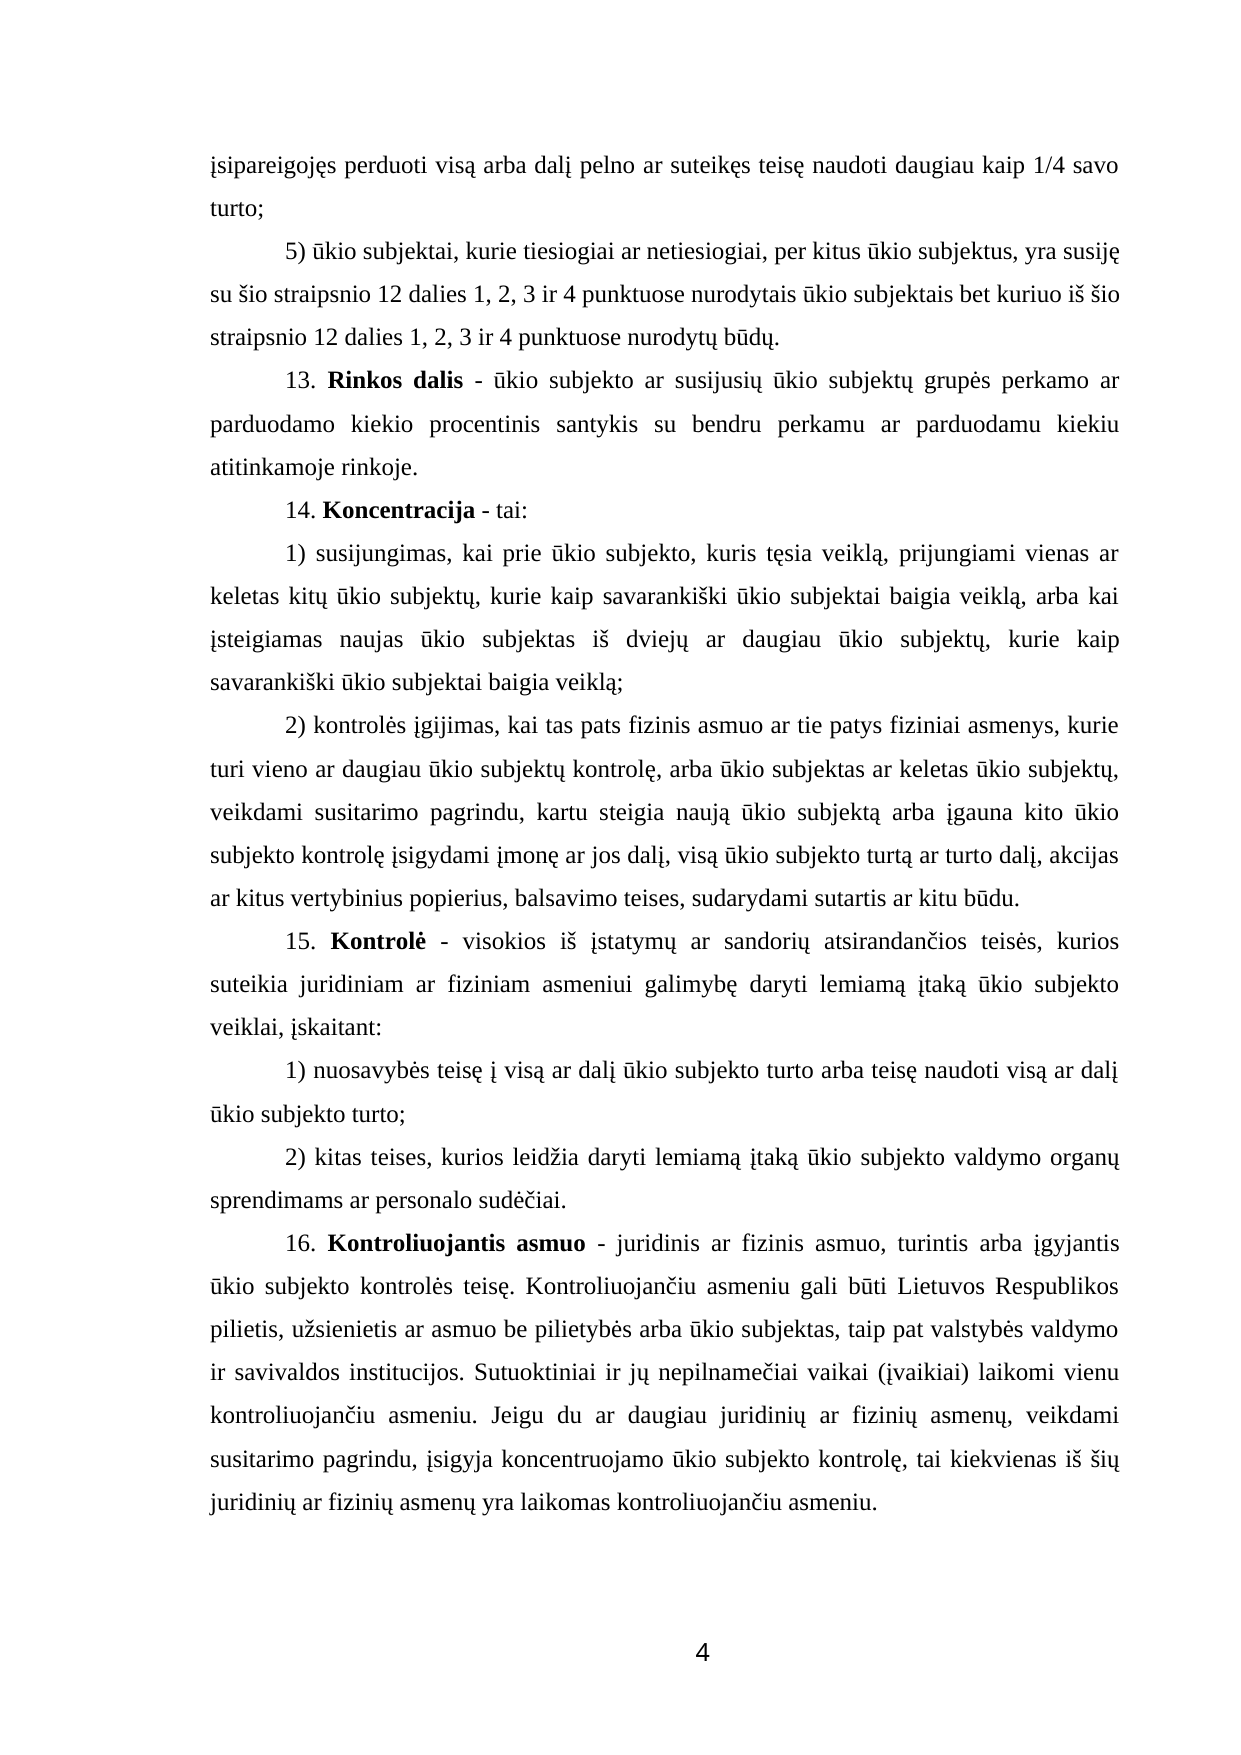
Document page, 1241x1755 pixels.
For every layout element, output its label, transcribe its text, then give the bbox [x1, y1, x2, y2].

text 5) ūkio subjektai, kurie tiesiogiai ar netiesiogiai, per kitus ūkio subjektus, yra susiję su šio straipsnio 12 dalies 1, 2, 3 ir 4 punktuose nurodytais ūkio subjektais bet kuriuo iš šio straipsnio 12 dalies 1, 2, 3 ir 4 punktuose nurodytų būdų. [210, 236, 1120, 351]
text įsipareigojęs perduoti visą arba dalį pelno ar suteikęs teisę naudoti daugiau kaip 1/4 savo turto; [210, 150, 1120, 222]
text 1) nuosavybės teisę į visą ar dalį ūkio subjekto turto arba teisę naudoti visą ar dalį ūkio subjekto turto; [210, 1056, 1120, 1127]
text 14. Koncentracija - tai: [210, 495, 1120, 524]
text 16. Kontroliuojantis asmuo - juridinis ar fizinis asmuo, turintis arba įgyjantis ūkio subjekto kontrolės teisę. Kontroliuojančiu asmeniu gali būti Lietuvos Respublikos pilietis, užsienietis ar asmuo be pilietybės arba ūkio subjektas, taip pat valstybės valdymo ir savivaldos institucijos. Sutuoktiniai ir jų nepilnamečiai vaikai (įvaikiai) laikomi vienu kontroliuojančiu asmeniu. Jeigu du ar daugiau juridinių ar fizinių asmenų, veikdami susitarimo pagrindu, įsigyja koncentruojamo ūkio subjekto kontrolę, tai kiekvienas iš šių juridinių ar fizinių asmenų yra laikomas kontroliuojančiu asmeniu. [210, 1228, 1120, 1516]
text 2) kitas teises, kurios leidžia daryti lemiamą įtaką ūkio subjekto valdymo organų sprendimams ar personalo sudėčiai. [210, 1142, 1120, 1214]
text 2) kontrolės įgijimas, kai tas pats fizinis asmuo ar tie patys fiziniai asmenys, kurie turi vieno ar daugiau ūkio subjektų kontrolę, arba ūkio subjektas ar keletas ūkio subjektų, veikdami susitarimo pagrindu, kartu steigia naują ūkio subjektą arba įgauna kito ūkio subjekto kontrolę įsigydami įmonę ar jos dalį, visą ūkio subjekto turtą ar turto dalį, akcijas ar kitus vertybinius popierius, balsavimo teises, sudarydami sutartis ar kitu būdu. [210, 711, 1120, 912]
text 13. Rinkos dalis - ūkio subjekto ar susijusių ūkio subjektų grupės perkamo ar parduodamo kiekio procentinis santykis su bendru perkamu ar parduodamu kiekiu atitinkamoje rinkoje. [210, 366, 1120, 481]
text 15. Kontrolė - visokios iš įstatymų ar sandorių atsirandančios teisės, kurios suteikia juridiniam ar fiziniam asmeniui galimybę daryti lemiamą įtaką ūkio subjekto veiklai, įskaitant: [210, 926, 1120, 1041]
text 1) susijungimas, kai prie ūkio subjekto, kuris tęsia veiklą, prijungiami vienas ar keletas kitų ūkio subjektų, kurie kaip savarankiški ūkio subjektai baigia veiklą, arba kai įsteigiamas naujas ūkio subjektas iš dviejų ar daugiau ūkio subjektų, kurie kaip savarankiški ūkio subjektai baigia veiklą; [210, 538, 1120, 696]
